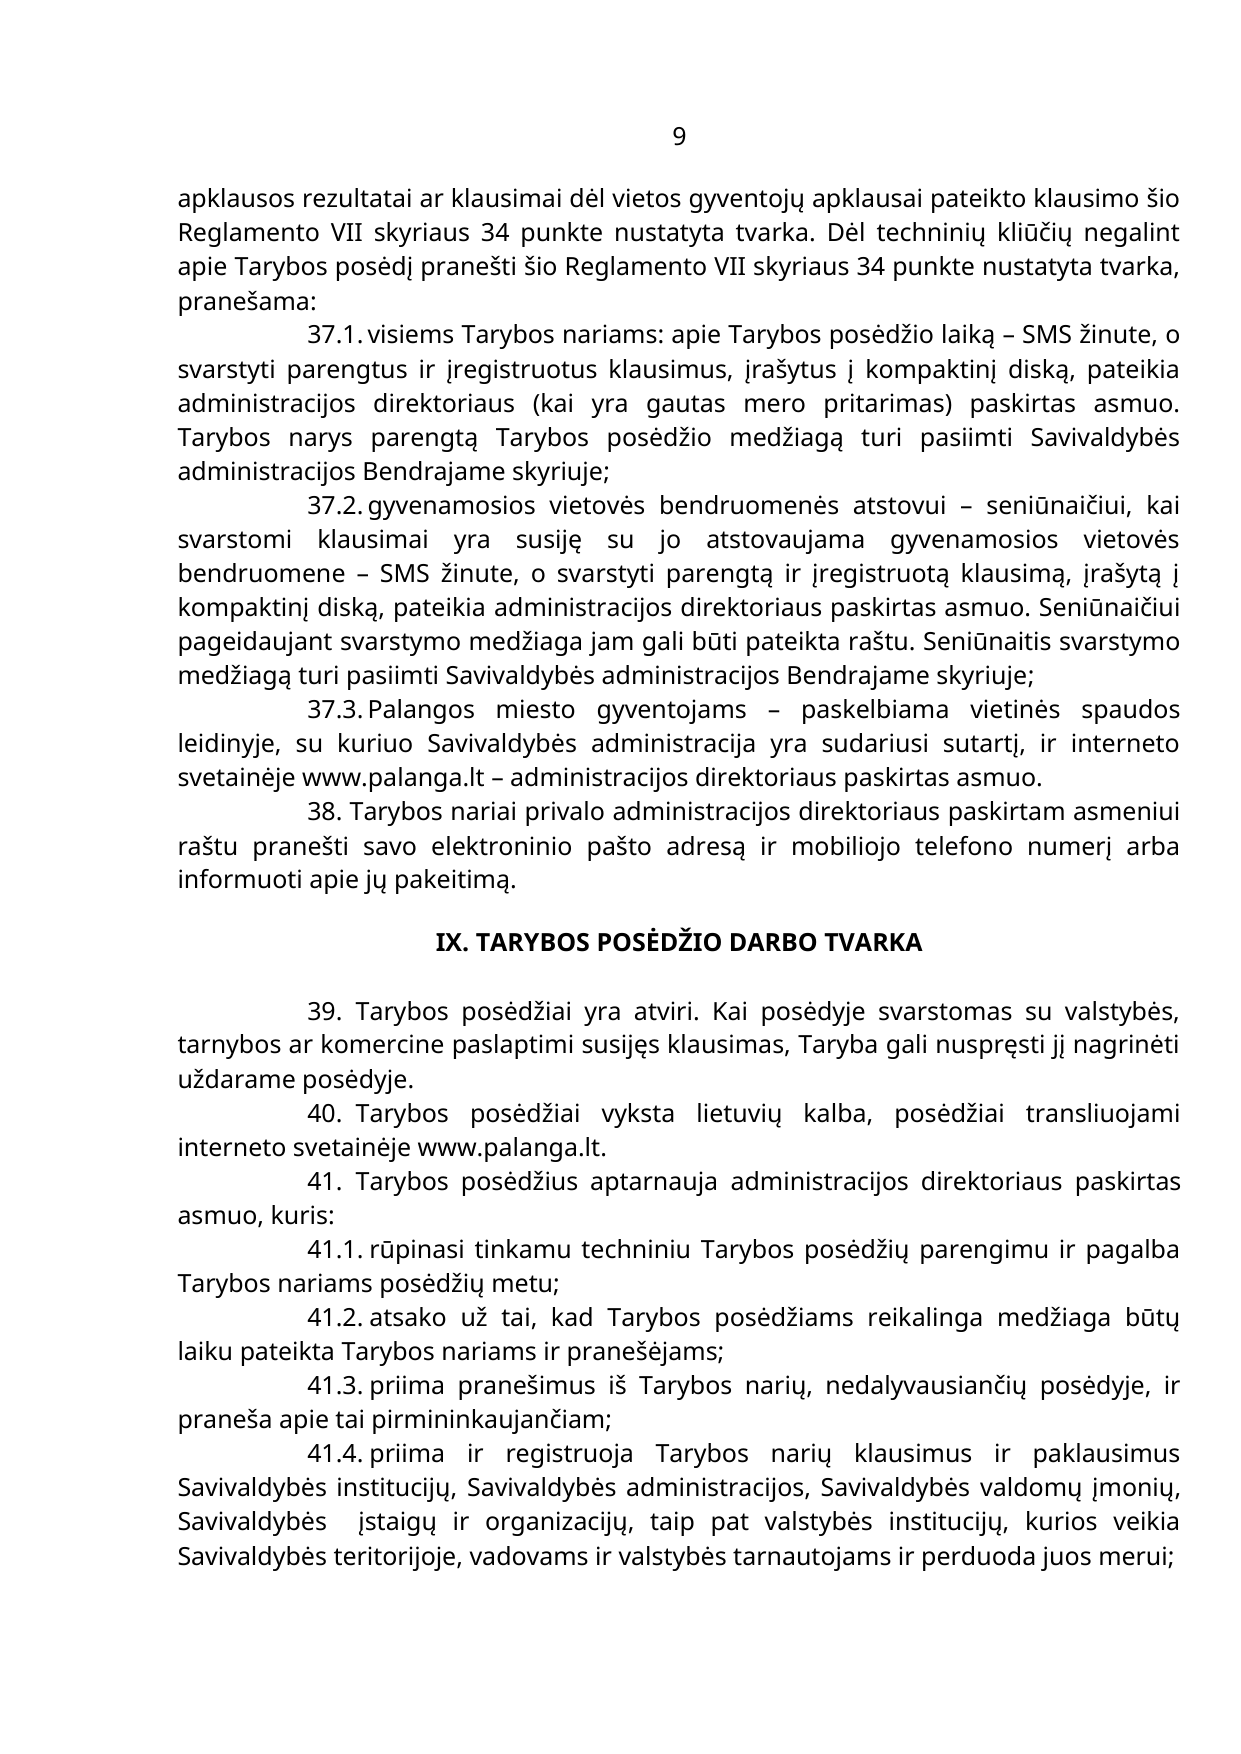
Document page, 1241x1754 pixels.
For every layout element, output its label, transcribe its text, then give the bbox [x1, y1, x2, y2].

text apklausos rezultatai ar klausimai dėl vietos gyventojų apklausai pateikto klausimo šio Reglamento VII skyriaus 34 punkte nustatyta tvarka. Dėl techninių kliūčių negalint apie Tarybos posėdį pranešti šio Reglamento VII skyriaus 34 punkte nustatyta tvarka, pranešama: [177, 181, 1181, 317]
text 41.1. rūpinasi tinkamu techniniu Tarybos posėdžių parengimu ir pagalba Tarybos nariams posėdžių metu; [177, 1232, 1181, 1300]
text 41.2. atsako už tai, kad Tarybos posėdžiams reikalinga medžiaga būtų laiku pateikta Tarybos nariams ir pranešėjams; [177, 1300, 1181, 1368]
text 38. Tarybos nariai privalo administracijos direktoriaus paskirtam asmeniui raštu pranešti savo elektroninio pašto adresą ir mobiliojo telefono numerį arba informuoti apie jų pakeitimą. [177, 794, 1181, 896]
text 41.3. priima pranešimus iš Tarybos narių, nedalyvausiančių posėdyje, ir praneša apie tai pirmininkaujančiam; [177, 1368, 1181, 1436]
text IX. TARYBOS POSĖDŽIO DARBO TVARKA [177, 925, 1181, 959]
text 41.4. priima ir registruoja Tarybos narių klausimus ir paklausimus Savivaldybės institucijų, Savivaldybės administracijos, Savivaldybės valdomų įmonių, Savivaldybės įstaigų ir organizacijų, taip pat valstybės institucijų, kurios veikia Savivaldybės teritorijoje, vadovams ir valstybės tarnautojams ir perduoda juos merui; [177, 1436, 1181, 1572]
text 37.2. gyvenamosios vietovės bendruomenės atstovui – seniūnaičiui, kai svarstomi klausimai yra susiję su jo atstovaujama gyvenamosios vietovės bendruomene – SMS žinute, o svarstyti parengtą ir įregistruotą klausimą, įrašytą į kompaktinį diską, pateikia administracijos direktoriaus paskirtas asmuo. Seniūnaičiui pageidaujant svarstymo medžiaga jam gali būti pateikta raštu. Seniūnaitis svarstymo medžiagą turi pasiimti Savivaldybės administracijos Bendrajame skyriuje; [177, 487, 1181, 692]
text 39. Tarybos posėdžiai yra atviri. Kai posėdyje svarstomas su valstybės, tarnybos ar komercine paslaptimi susijęs klausimas, Taryba gali nuspręsti jį nagrinėti uždarame posėdyje. [177, 993, 1181, 1095]
text 40. Tarybos posėdžiai vyksta lietuvių kalba, posėdžiai transliuojami interneto svetainėje www.palanga.lt. [177, 1095, 1181, 1163]
text 41. Tarybos posėdžius aptarnauja administracijos direktoriaus paskirtas asmuo, kuris: [177, 1163, 1181, 1232]
text 37.3. Palangos miesto gyventojams – paskelbiama vietinės spaudos leidinyje, su kuriuo Savivaldybės administracija yra sudariusi sutartį, ir interneto svetainėje www.palanga.lt – administracijos direktoriaus paskirtas asmuo. [177, 692, 1181, 794]
text 37.1. visiems Tarybos nariams: apie Tarybos posėdžio laiką – SMS žinute, o svarstyti parengtus ir įregistruotus klausimus, įrašytus į kompaktinį diską, pateikia administracijos direktoriaus (kai yra gautas mero pritarimas) paskirtas asmuo. Tarybos narys parengtą Tarybos posėdžio medžiagą turi pasiimti Savivaldybės administracijos Bendrajame skyriuje; [177, 317, 1181, 487]
